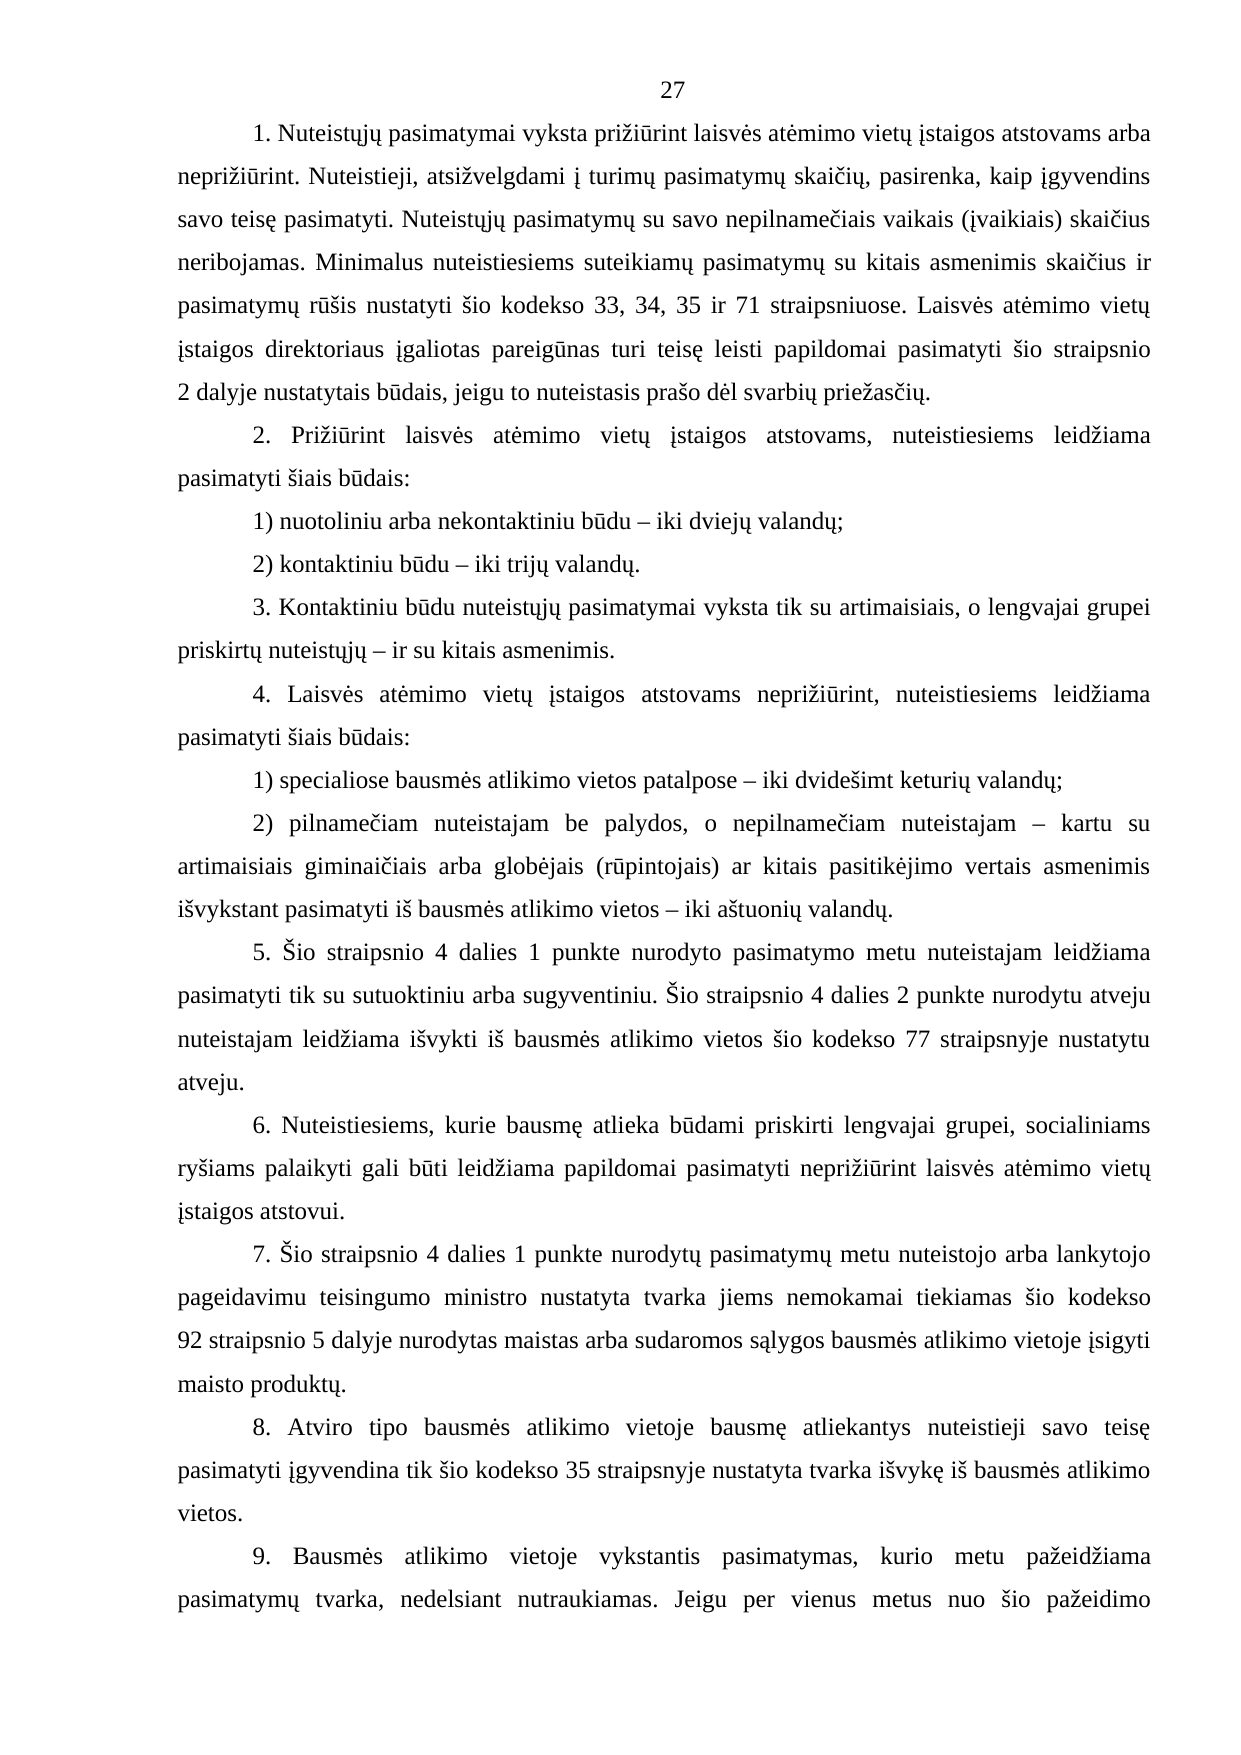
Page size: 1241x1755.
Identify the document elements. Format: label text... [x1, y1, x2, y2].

text 2) pilnamečiam nuteistajam be palydos, o nepilnamečiam nuteistajam – kartu su artimaisiais giminaičiais arba globėjais (rūpintojais) ar kitais pasitikėjimo vertais asmenimis išvykstant pasimatyti iš bausmės atlikimo vietos – iki aštuonių valandų. [177, 808, 1152, 923]
text 2) kontaktiniu būdu – iki trijų valandų. [177, 549, 1152, 578]
text 9. Bausmės atlikimo vietoje vykstantis pasimatymas, kurio metu pažeidžiama pasimatymų tvarka, nedelsiant nutraukiamas. Jeigu per vienus metus nuo šio pažeidimo [177, 1541, 1152, 1613]
text 2. Prižiūrint laisvės atėmimo vietų įstaigos atstovams, nuteistiesiems leidžiama pasimatyti šiais būdais: [177, 420, 1152, 492]
text 1) nuotoliniu arba nekontaktiniu būdu – iki dviejų valandų; [177, 506, 1152, 535]
text 1. Nuteistųjų pasimatymai vyksta prižiūrint laisvės atėmimo vietų įstaigos atstovams arba neprižiūrint. Nuteistieji, atsižvelgdami į turimų pasimatymų skaičių, pasirenka, kaip įgyvendins savo teisę pasimatyti. Nuteistųjų pasimatymų su savo nepilnamečiais vaikais (įvaikiais) skaičius neribojamas. Minimalus nuteistiesiems suteikiamų pasimatymų su kitais asmenimis skaičius ir pasimatymų rūšis nustatyti šio kodekso 33, 34, 35 ir 71 straipsniuose. Laisvės atėmimo vietų įstaigos direktoriaus įgaliotas pareigūnas turi teisę leisti papildomai pasimatyti šio straipsnio 2 dalyje nustatytais būdais, jeigu to nuteistasis prašo dėl svarbių priežasčių. [177, 118, 1152, 406]
text 5. Šio straipsnio 4 dalies 1 punkte nurodyto pasimatymo metu nuteistajam leidžiama pasimatyti tik su sutuoktiniu arba sugyventiniu. Šio straipsnio 4 dalies 2 punkte nurodytu atveju nuteistajam leidžiama išvykti iš bausmės atlikimo vietos šio kodekso 77 straipsnyje nustatytu atveju. [177, 937, 1152, 1096]
text 6. Nuteistiesiems, kurie bausmę atlieka būdami priskirti lengvajai grupei, socialiniams ryšiams palaikyti gali būti leidžiama papildomai pasimatyti neprižiūrint laisvės atėmimo vietų įstaigos atstovui. [177, 1110, 1152, 1225]
text 1) specialiose bausmės atlikimo vietos patalpose – iki dvidešimt keturių valandų; [177, 765, 1152, 794]
text 3. Kontaktiniu būdu nuteistųjų pasimatymai vyksta tik su artimaisiais, o lengvajai grupei priskirtų nuteistųjų – ir su kitais asmenimis. [177, 592, 1152, 664]
text 4. Laisvės atėmimo vietų įstaigos atstovams neprižiūrint, nuteistiesiems leidžiama pasimatyti šiais būdais: [177, 679, 1152, 751]
text 7. Šio straipsnio 4 dalies 1 punkte nurodytų pasimatymų metu nuteistojo arba lankytojo pageidavimu teisingumo ministro nustatyta tvarka jiems nemokamai tiekiamas šio kodekso 92 straipsnio 5 dalyje nurodytas maistas arba sudaromos sąlygos bausmės atlikimo vietoje įsigyti maisto produktų. [177, 1239, 1152, 1397]
text 8. Atviro tipo bausmės atlikimo vietoje bausmę atliekantys nuteistieji savo teisę pasimatyti įgyvendina tik šio kodekso 35 straipsnyje nustatyta tvarka išvykę iš bausmės atlikimo vietos. [177, 1412, 1152, 1527]
